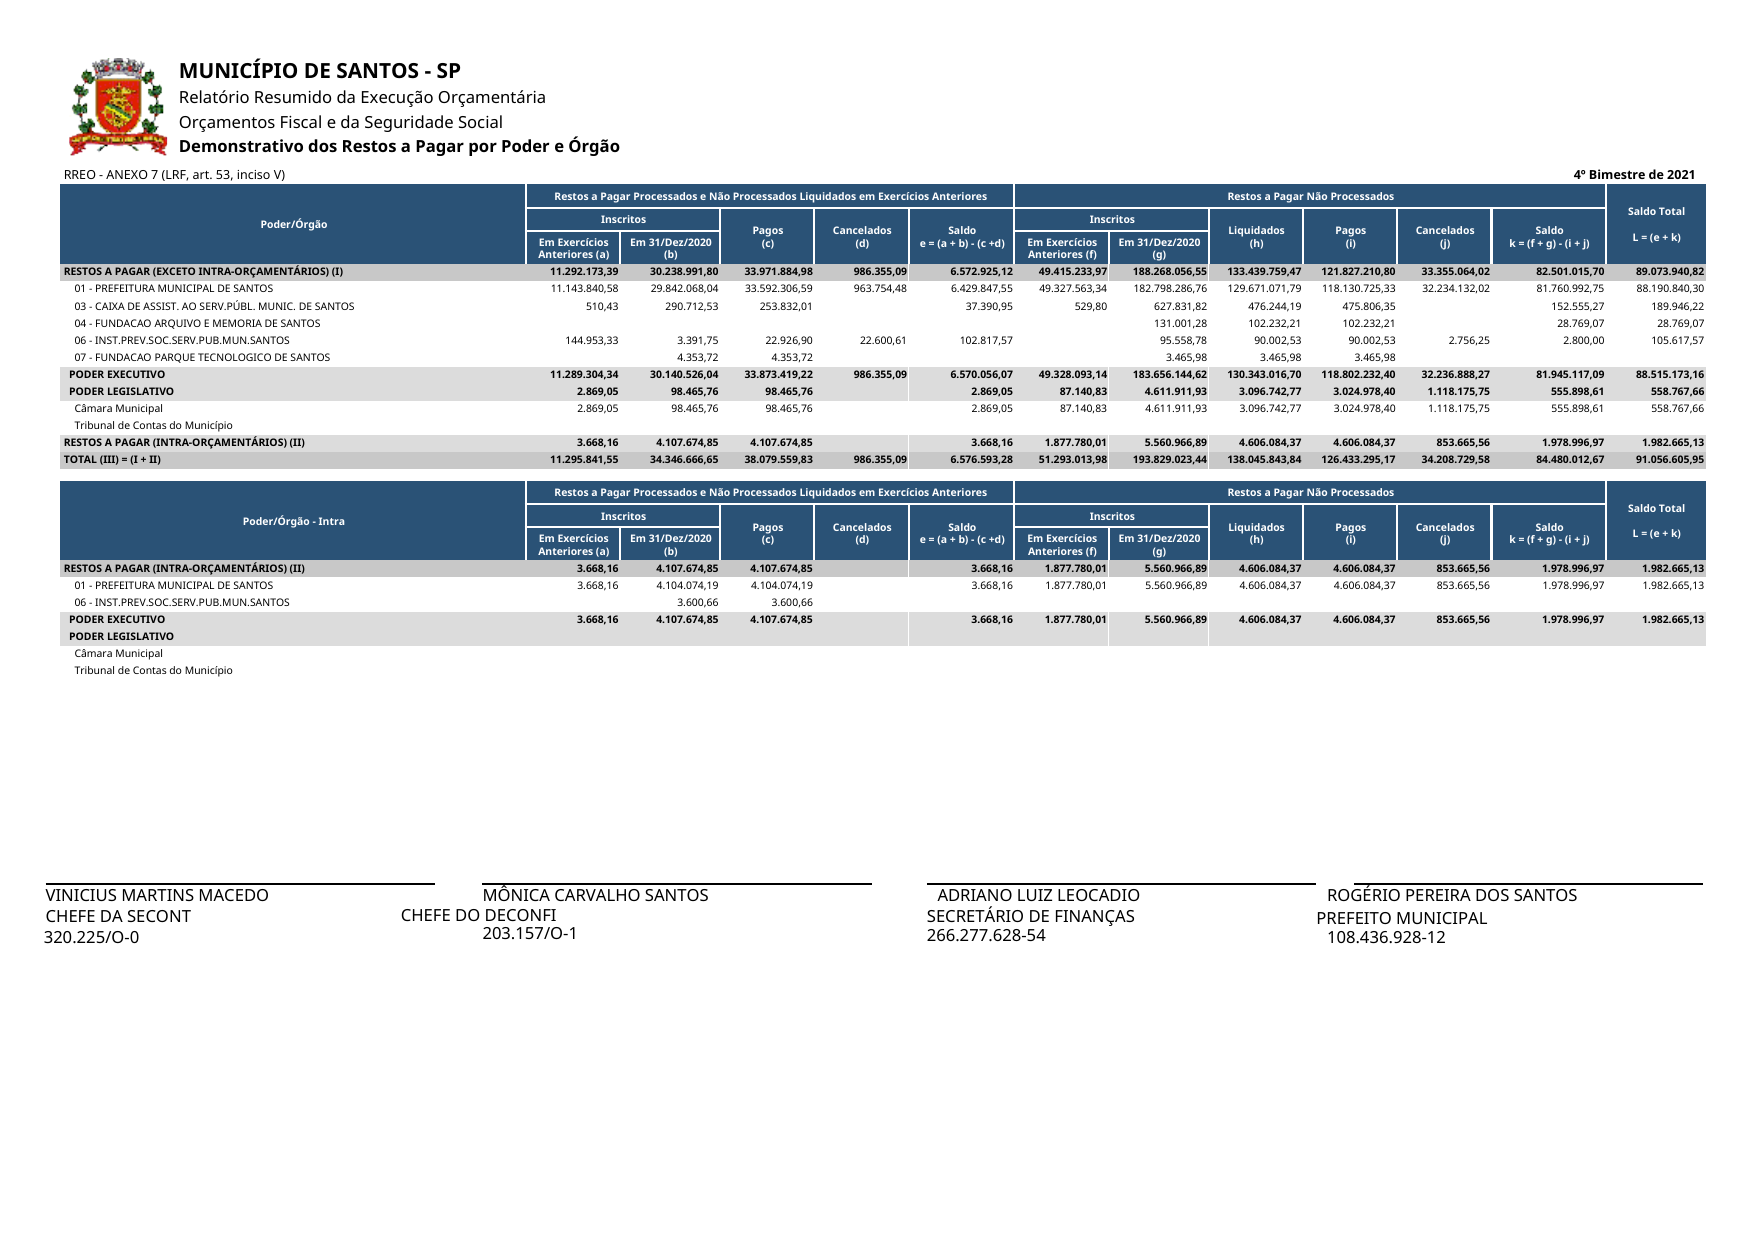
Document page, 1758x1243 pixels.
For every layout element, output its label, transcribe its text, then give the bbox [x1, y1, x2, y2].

table_cell 853.665,56 [1397, 612, 1491, 629]
table_cell 3.668,16 [526, 560, 620, 577]
table_cell [814, 595, 908, 612]
table_cell [1109, 629, 1208, 646]
table_cell 3.668,16 [909, 435, 1014, 452]
table_cell 558.767,66 [1606, 401, 1706, 418]
table_cell [1209, 646, 1303, 663]
table_cell 4.606.084,37 [1303, 612, 1397, 629]
table_cell 37.390,95 [909, 298, 1014, 315]
table_cell [814, 384, 908, 401]
table_cell [526, 629, 620, 646]
table_cell 87.140,83 [1014, 384, 1108, 401]
table_cell 2.800,00 [1491, 333, 1606, 349]
table_cell 01 - PREFEITURA MUNICIPAL DE SANTOS [60, 281, 526, 298]
table_cell Poder/Órgão - Intra [60, 481, 525, 560]
table_cell Liquidados (h) [1210, 505, 1302, 560]
table_cell [1397, 315, 1491, 332]
table_cell 131.001,28 [1109, 315, 1208, 332]
table_cell Inscritos [527, 505, 719, 526]
table_cell Saldo Total L = (e + k) [1607, 481, 1706, 560]
table_cell 1.118.175,75 [1397, 401, 1491, 418]
table_cell 49.328.093,14 [1014, 367, 1108, 384]
table_cell 193.829.023,44 [1109, 452, 1208, 469]
table_cell [1491, 646, 1606, 663]
table_cell 4º Bimestre de 2021 [1505, 166, 1697, 184]
table_cell 1.982.665,13 [1606, 578, 1706, 594]
table_cell [1109, 418, 1208, 435]
table_cell PODER LEGISLATIVO [60, 629, 526, 646]
table_cell [1397, 595, 1491, 612]
table_cell 853.665,56 [1397, 560, 1491, 577]
table_cell 4.107.674,85 [720, 612, 814, 629]
table_cell [526, 350, 620, 367]
table_cell 33.355.064,02 [1397, 264, 1491, 281]
table_cell Tribunal de Contas do Município [60, 663, 526, 680]
table_cell 627.831,82 [1109, 298, 1208, 315]
table_cell [720, 315, 814, 332]
table_cell 4.107.674,85 [720, 560, 814, 577]
table_cell 138.045.843,84 [1209, 452, 1303, 469]
table_cell [909, 418, 1014, 435]
table_cell [1397, 663, 1491, 680]
table_cell 2.869,05 [526, 401, 620, 418]
table_header [136, 59, 167, 135]
table_cell [1303, 663, 1397, 680]
table_cell 91.056.605,95 [1606, 452, 1706, 469]
table_cell 5.560.966,89 [1109, 578, 1208, 594]
table_cell [526, 418, 620, 435]
table_cell 30.238.991,80 [620, 264, 720, 281]
table_cell [720, 418, 814, 435]
table_cell Pagos (i) [1304, 209, 1396, 264]
table_cell 118.130.725,33 [1303, 281, 1397, 298]
table_cell Cancelados (j) [1398, 209, 1490, 264]
table_cell Em Exercícios Anteriores (f) [1015, 232, 1108, 264]
table_cell Pagos (c) [721, 209, 813, 264]
table_cell 475.806,35 [1303, 298, 1397, 315]
table_cell [1209, 629, 1303, 646]
table_cell 04 - FUNDACAO ARQUIVO E MEMORIA DE SANTOS [60, 315, 526, 332]
table_cell 1.982.665,13 [1606, 435, 1706, 452]
table_cell [814, 578, 908, 594]
table_cell [1014, 350, 1108, 367]
table_cell Saldo e = (a + b) - (c +d) [910, 505, 1013, 560]
table_cell [814, 646, 908, 663]
table_cell RREO - ANEXO 7 (LRF, art. 53, inciso V) [60, 166, 1496, 183]
table_cell 89.073.940,82 [1606, 264, 1706, 281]
table_cell [814, 560, 908, 577]
table_cell 4.606.084,37 [1303, 560, 1397, 577]
table_cell Tribunal de Contas do Município [60, 418, 526, 435]
table_cell Em 31/Dez/2020 (b) [621, 528, 719, 560]
table_cell [1209, 595, 1303, 612]
table_cell [1209, 418, 1303, 435]
table_cell 182.798.286,76 [1109, 281, 1208, 298]
table_cell 6.576.593,28 [909, 452, 1014, 469]
table_cell 34.346.666,65 [620, 452, 720, 469]
table_cell RESTOS A PAGAR (EXCETO INTRA-ORÇAMENTÁRIOS) (I) [60, 264, 526, 281]
table_cell RESTOS A PAGAR (INTRA-ORÇAMENTÁRIOS) (II) [60, 435, 526, 452]
table_cell 152.555,27 [1491, 298, 1606, 315]
table_cell [1606, 663, 1706, 680]
table_cell [1606, 418, 1706, 435]
table_cell 98.465,76 [620, 384, 720, 401]
table_cell Relatório Resumido da Execução Orçamentária [176, 88, 1571, 112]
table_header [1697, 59, 1706, 87]
table_cell [1571, 79, 1697, 97]
table_cell Pagos (c) [721, 505, 813, 560]
table_cell 3.668,16 [526, 435, 620, 452]
table_cell 11.292.173,39 [526, 264, 620, 281]
table_cell [526, 646, 620, 663]
table_cell 3.096.742,77 [1209, 401, 1303, 418]
table_cell 183.656.144,62 [1109, 367, 1208, 384]
table_cell [1303, 595, 1397, 612]
table_cell Em 31/Dez/2020 (g) [1110, 528, 1208, 560]
table_cell 1.978.996,97 [1491, 560, 1606, 577]
table_cell [176, 160, 1706, 166]
table_cell Em Exercícios Anteriores (a) [527, 528, 619, 560]
table_cell [909, 629, 1014, 646]
table_cell 853.665,56 [1397, 435, 1491, 452]
table_cell 102.232,21 [1303, 315, 1397, 332]
table_cell 51.293.013,98 [1014, 452, 1108, 469]
table_cell [1571, 97, 1697, 112]
table_cell [720, 646, 814, 663]
table_cell Inscritos [1015, 505, 1208, 526]
table_cell 2.869,05 [909, 384, 1014, 401]
table_cell 4.353,72 [720, 350, 814, 367]
table_cell PODER EXECUTIVO [60, 612, 526, 629]
table_cell 6.570.056,07 [909, 367, 1014, 384]
table_cell 1.877.780,01 [1014, 560, 1108, 577]
table_cell 87.140,83 [1014, 401, 1108, 418]
table_cell 1.877.780,01 [1014, 578, 1108, 594]
table_cell 81.945.117,09 [1491, 367, 1606, 384]
table_cell Cancelados (d) [815, 505, 908, 560]
table_cell 49.415.233,97 [1014, 264, 1108, 281]
table_cell 30.140.526,04 [620, 367, 720, 384]
table_cell 144.953,33 [526, 333, 620, 349]
table_cell [814, 350, 908, 367]
table_cell 06 - INST.PREV.SOC.SERV.PUB.MUN.SANTOS [60, 595, 526, 612]
table_cell 4.606.084,37 [1209, 435, 1303, 452]
table_cell 49.327.563,34 [1014, 281, 1108, 298]
table_cell Câmara Municipal [60, 401, 526, 418]
table_cell Saldo Total L = (e + k) [1607, 184, 1706, 264]
table_cell Poder/Órgão [60, 184, 525, 264]
table_cell Em Exercícios Anteriores (a) [527, 232, 619, 264]
table_cell 88.190.840,30 [1606, 281, 1706, 298]
table_cell Cancelados (d) [815, 209, 908, 264]
table_header [167, 59, 176, 166]
table_cell Liquidados (h) [1210, 209, 1302, 264]
table_cell 5.560.966,89 [1109, 612, 1208, 629]
table_cell [814, 435, 908, 452]
table_cell 81.760.992,75 [1491, 281, 1606, 298]
table_cell Saldo k = (f + g) - (i + j) [1493, 505, 1605, 560]
table_cell 29.842.068,04 [620, 281, 720, 298]
table_cell Restos a Pagar Processados e Não Processados Liquidados em Exercícios Anteriores [527, 481, 1013, 503]
table_cell 4.606.084,37 [1303, 435, 1397, 452]
table_cell 853.665,56 [1397, 578, 1491, 594]
table_cell 4.104.074,19 [620, 578, 720, 594]
table_cell [814, 401, 908, 418]
table_cell 3.465,98 [1303, 350, 1397, 367]
table_cell 22.926,90 [720, 333, 814, 349]
table_cell 3.600,66 [720, 595, 814, 612]
table_cell 133.439.759,47 [1209, 264, 1303, 281]
table_cell [1606, 629, 1706, 646]
table_cell 4.353,72 [620, 350, 720, 367]
table_cell 986.355,09 [814, 452, 908, 469]
table_cell [526, 663, 620, 680]
table_header [142, 82, 155, 121]
table_cell [1496, 166, 1505, 184]
table_cell [1303, 418, 1397, 435]
table_cell [1606, 595, 1706, 612]
table_cell 4.606.084,37 [1209, 560, 1303, 577]
table_cell [909, 315, 1014, 332]
table_cell 253.832,01 [720, 298, 814, 315]
table_cell [1109, 595, 1208, 612]
table_cell 95.558,78 [1109, 333, 1208, 349]
table_cell [1303, 646, 1397, 663]
table_cell 33.873.419,22 [720, 367, 814, 384]
table_cell [1397, 298, 1491, 315]
table_cell 3.668,16 [909, 560, 1014, 577]
table_cell [1491, 629, 1606, 646]
table_cell [814, 298, 908, 315]
table_cell 558.767,66 [1606, 384, 1706, 401]
table_cell [1397, 646, 1491, 663]
table_cell 1.978.996,97 [1491, 612, 1606, 629]
table_cell 130.343.016,70 [1209, 367, 1303, 384]
table_cell 3.391,75 [620, 333, 720, 349]
table_cell PODER LEGISLATIVO [60, 384, 526, 401]
table_cell [909, 663, 1014, 680]
table_cell 4.107.674,85 [620, 612, 720, 629]
table_cell Saldo e = (a + b) - (c +d) [910, 209, 1013, 264]
table_cell [620, 629, 720, 646]
table_cell 1.978.996,97 [1491, 435, 1606, 452]
table_cell 126.433.295,17 [1303, 452, 1397, 469]
table_cell PODER EXECUTIVO [60, 367, 526, 384]
table_cell [720, 663, 814, 680]
table_cell 06 - INST.PREV.SOC.SERV.PUB.MUN.SANTOS [60, 333, 526, 349]
table_cell [1014, 663, 1108, 680]
table_cell [814, 418, 908, 435]
table_cell Pagos (i) [1304, 505, 1396, 560]
table_cell Cancelados (j) [1398, 505, 1490, 560]
table_cell 4.606.084,37 [1209, 578, 1303, 594]
table_cell 22.600,61 [814, 333, 908, 349]
table_cell 5.560.966,89 [1109, 435, 1208, 452]
table_cell 102.817,57 [909, 333, 1014, 349]
table_cell 986.355,09 [814, 264, 908, 281]
table_cell Restos a Pagar Processados e Não Processados Liquidados em Exercícios Anteriores [527, 184, 1013, 207]
table_cell [1014, 333, 1108, 349]
table_cell 121.827.210,80 [1303, 264, 1397, 281]
table_cell 555.898,61 [1491, 384, 1606, 401]
table_cell Restos a Pagar Não Processados [1015, 184, 1605, 207]
table_cell 3.096.742,77 [1209, 384, 1303, 401]
table_cell 105.617,57 [1606, 333, 1706, 349]
table_cell 32.234.132,02 [1397, 281, 1491, 298]
table_cell 98.465,76 [620, 401, 720, 418]
table_cell 07 - FUNDACAO PARQUE TECNOLOGICO DE SANTOS [60, 350, 526, 367]
table_cell [1014, 418, 1108, 435]
table_cell Inscritos [1015, 209, 1208, 230]
table_cell 1.877.780,01 [1014, 612, 1108, 629]
table_cell 03 - CAIXA DE ASSIST. AO SERV.PÚBL. MUNIC. DE SANTOS [60, 298, 526, 315]
table_cell 510,43 [526, 298, 620, 315]
table_cell [814, 315, 908, 332]
table_cell 3.024.978,40 [1303, 401, 1397, 418]
table_cell [620, 418, 720, 435]
table_cell [720, 629, 814, 646]
table_cell 3.600,66 [620, 595, 720, 612]
table_header [60, 59, 68, 166]
table_cell 129.671.071,79 [1209, 281, 1303, 298]
table_cell 188.268.056,55 [1109, 264, 1208, 281]
table_cell [1491, 350, 1606, 367]
table_cell 2.869,05 [909, 401, 1014, 418]
table_cell [1697, 88, 1706, 112]
table_cell 4.606.084,37 [1209, 612, 1303, 629]
table_cell [526, 315, 620, 332]
table_cell RESTOS A PAGAR (INTRA-ORÇAMENTÁRIOS) (II) [60, 560, 526, 577]
table_cell [1491, 595, 1606, 612]
table_cell 11.295.841,55 [526, 452, 620, 469]
table_cell [909, 595, 1014, 612]
table_cell [1109, 663, 1208, 680]
table_cell Restos a Pagar Não Processados [1015, 481, 1605, 503]
table_cell [1014, 595, 1108, 612]
table_cell [1014, 646, 1108, 663]
table_cell 5.560.966,89 [1109, 560, 1208, 577]
table_cell [909, 646, 1014, 663]
table_header [93, 124, 104, 132]
table_header [68, 59, 167, 157]
table_cell 4.104.074,19 [720, 578, 814, 594]
table_cell [814, 629, 908, 646]
table_cell 1.982.665,13 [1606, 612, 1706, 629]
table_cell [1014, 629, 1108, 646]
table_cell 118.802.232,40 [1303, 367, 1397, 384]
table_cell [60, 469, 1706, 481]
table_cell 290.712,53 [620, 298, 720, 315]
table_header [1571, 59, 1697, 77]
table_cell 4.107.674,85 [720, 435, 814, 452]
table_header [133, 124, 143, 132]
table_cell 28.769,07 [1491, 315, 1606, 332]
table_cell 102.232,21 [1209, 315, 1303, 332]
table_cell 963.754,48 [814, 281, 908, 298]
table_cell Câmara Municipal [60, 646, 526, 663]
table_cell 90.002,53 [1209, 333, 1303, 349]
table_cell 189.946,22 [1606, 298, 1706, 315]
table_cell [1697, 166, 1706, 184]
table_cell Em 31/Dez/2020 (g) [1110, 232, 1208, 264]
table_cell [1303, 629, 1397, 646]
table_cell [68, 157, 167, 166]
table_cell 2.869,05 [526, 384, 620, 401]
table_cell 986.355,09 [814, 367, 908, 384]
table_cell [1014, 315, 1108, 332]
table_cell 4.107.674,85 [620, 560, 720, 577]
table_cell 01 - PREFEITURA MUNICIPAL DE SANTOS [60, 578, 526, 594]
table_cell 82.501.015,70 [1491, 264, 1606, 281]
table_cell 4.611.911,93 [1109, 384, 1208, 401]
table_cell Inscritos [527, 209, 719, 230]
table_cell [1606, 350, 1706, 367]
table_cell 555.898,61 [1491, 401, 1606, 418]
table_cell 3.668,16 [909, 578, 1014, 594]
table_cell 38.079.559,83 [720, 452, 814, 469]
table_cell 28.769,07 [1606, 315, 1706, 332]
table_cell [1491, 663, 1606, 680]
table_cell [1491, 418, 1606, 435]
table_header [82, 83, 94, 122]
table_cell 88.515.173,16 [1606, 367, 1706, 384]
table_cell [814, 612, 908, 629]
table_cell 1.877.780,01 [1014, 435, 1108, 452]
table_cell [526, 595, 620, 612]
table_cell 11.143.840,58 [526, 281, 620, 298]
table_cell 476.244,19 [1209, 298, 1303, 315]
table_cell 98.465,76 [720, 384, 814, 401]
table_cell [814, 663, 908, 680]
table_cell 4.606.084,37 [1303, 578, 1397, 594]
table_cell [1397, 350, 1491, 367]
table_cell 6.572.925,12 [909, 264, 1014, 281]
table_cell 3.465,98 [1209, 350, 1303, 367]
table_cell 4.611.911,93 [1109, 401, 1208, 418]
table_cell [620, 646, 720, 663]
table_cell 4.107.674,85 [620, 435, 720, 452]
table_cell 3.668,16 [909, 612, 1014, 629]
table_cell 34.208.729,58 [1397, 452, 1491, 469]
table_cell 1.982.665,13 [1606, 560, 1706, 577]
table_cell 33.592.306,59 [720, 281, 814, 298]
table_cell [620, 315, 720, 332]
table_cell [909, 350, 1014, 367]
table_cell Saldo k = (f + g) - (i + j) [1493, 209, 1605, 264]
table_cell [620, 663, 720, 680]
table_cell [1109, 646, 1208, 663]
table_cell 84.480.012,67 [1491, 452, 1606, 469]
table_cell TOTAL (III) = (I + II) [60, 452, 526, 469]
table_cell 3.465,98 [1109, 350, 1208, 367]
table_cell 11.289.304,34 [526, 367, 620, 384]
table_cell Orçamentos Fiscal e da Seguridade Social [176, 112, 1706, 136]
table_cell 90.002,53 [1303, 333, 1397, 349]
table_cell [1606, 646, 1706, 663]
table_cell 3.668,16 [526, 612, 620, 629]
table_cell [1397, 418, 1491, 435]
table_cell 3.668,16 [526, 578, 620, 594]
table_cell [1397, 629, 1491, 646]
table_cell 1.118.175,75 [1397, 384, 1491, 401]
table_cell 32.236.888,27 [1397, 367, 1491, 384]
table_cell Demonstrativo dos Restos a Pagar por Poder e Órgão [176, 136, 1706, 160]
table_cell 1.978.996,97 [1491, 578, 1606, 594]
table_cell 98.465,76 [720, 401, 814, 418]
table_cell 3.024.978,40 [1303, 384, 1397, 401]
table_cell Em Exercícios Anteriores (f) [1015, 528, 1108, 560]
table_cell 6.429.847,55 [909, 281, 1014, 298]
table_cell 2.756,25 [1397, 333, 1491, 349]
table_cell 529,80 [1014, 298, 1108, 315]
table_cell Em 31/Dez/2020 (b) [621, 232, 719, 264]
table_cell 33.971.884,98 [720, 264, 814, 281]
table_header MUNICÍPIO DE SANTOS - SP [176, 59, 1571, 87]
table_cell [1209, 663, 1303, 680]
